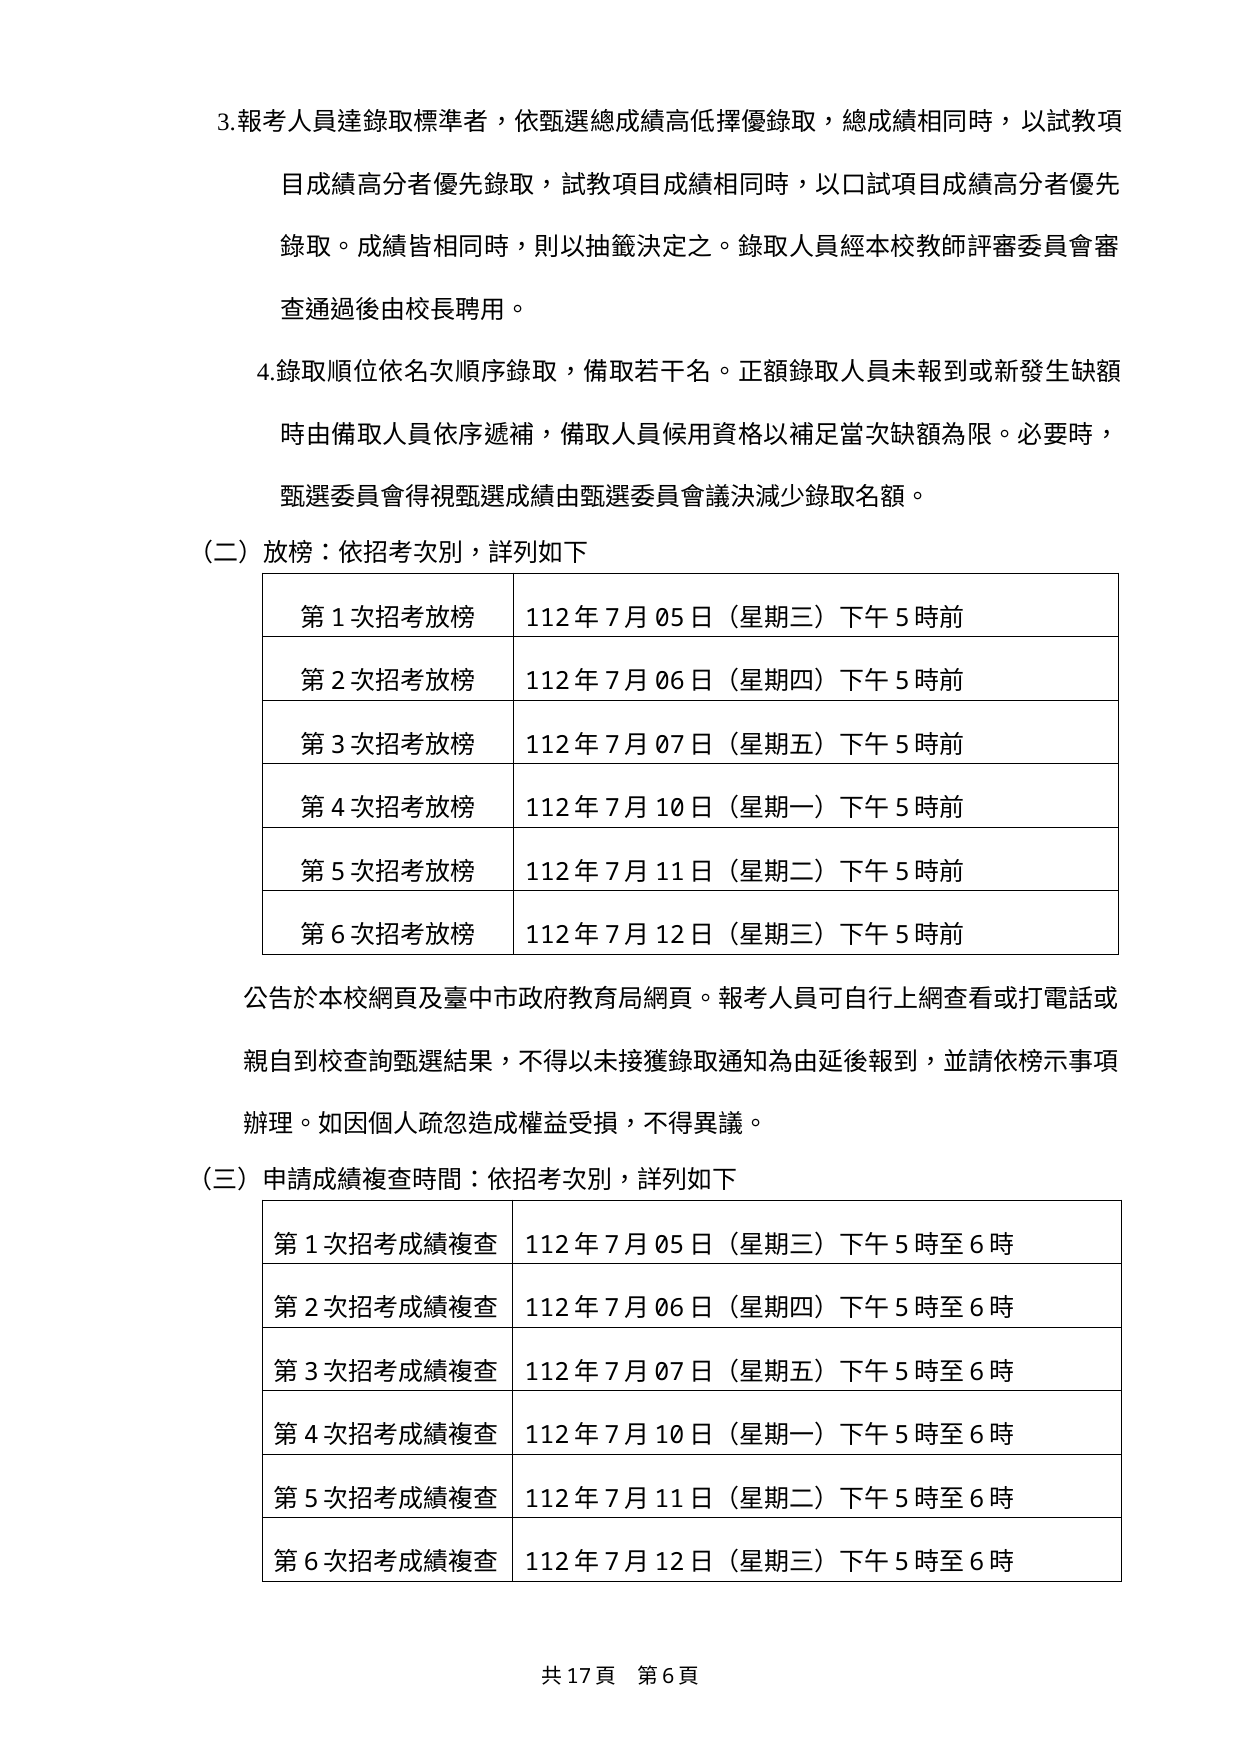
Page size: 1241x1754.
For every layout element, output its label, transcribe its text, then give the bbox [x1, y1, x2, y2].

table_cell 112年7月12日（星期三）下午5時前 [514, 891, 1118, 954]
table_cell 第3次招考成績複查 [263, 1328, 512, 1390]
text （三）申請成績複查時間：依招考次別，詳列如下 [187, 1160, 1122, 1196]
table_cell 第4次招考成績複查 [263, 1391, 512, 1454]
table_cell 112年7月06日（星期四）下午5時前 [514, 637, 1118, 700]
table_cell 112年7月12日（星期三）下午5時至6時 [513, 1518, 1121, 1581]
table_header 112年7月05日（星期三）下午5時至6時 [513, 1201, 1121, 1263]
table_cell 第2次招考放榜 [263, 637, 513, 700]
table_header 第1次招考放榜 [263, 574, 513, 636]
text 4.錄取順位依名次順序錄取，備取若干名。正額錄取人員未報到或新發生缺額時由備取人員依序遞補，備取人員候用資格以補足當次缺額為限。必要時，甄選委員會得視甄選成績由甄選委員會議決減少錄取名額。 [257, 328, 1122, 516]
table_cell 112年7月10日（星期一）下午5時至6時 [513, 1391, 1121, 1454]
text （二）放榜：依招考次別，詳列如下 [188, 533, 1122, 569]
table_cell 112年7月10日（星期一）下午5時前 [514, 764, 1118, 827]
table_cell 第2次招考成績複查 [263, 1264, 512, 1327]
table_header 112年7月05日（星期三）下午5時前 [514, 574, 1118, 636]
table_cell 112年7月11日（星期二）下午5時前 [514, 828, 1118, 890]
table_cell 112年7月11日（星期二）下午5時至6時 [513, 1455, 1121, 1517]
table_cell 第6次招考放榜 [263, 891, 513, 954]
table_cell 第5次招考放榜 [263, 828, 513, 890]
table_cell 第5次招考成績複查 [263, 1455, 512, 1517]
text 3.報考人員達錄取標準者，依甄選總成績高低擇優錄取，總成績相同時，以試教項目成績高分者優先錄取，試教項目成績相同時，以口試項目成績高分者優先錄取。成績皆相同時，則以抽籤決定之。錄取人員經本校教師評審委員會審查通過後由校長聘用。 [172, 78, 1122, 328]
table_cell 第4次招考放榜 [263, 764, 513, 827]
table_cell 112年7月06日（星期四）下午5時至6時 [513, 1264, 1121, 1327]
table_cell 112年7月07日（星期五）下午5時至6時 [513, 1328, 1121, 1390]
table_cell 第6次招考成績複查 [263, 1518, 512, 1581]
table_cell 112年7月07日（星期五）下午5時前 [514, 701, 1118, 763]
text 公告於本校網頁及臺中市政府教育局網頁。報考人員可自行上網查看或打電話或親自到校查詢甄選結果，不得以未接獲錄取通知為由延後報到，並請依榜示事項辦理。如因個人疏忽造成權益受損，不得異議。 [243, 955, 1122, 1142]
table_cell 第3次招考放榜 [263, 701, 513, 763]
table_header 第1次招考成績複查 [263, 1201, 512, 1263]
